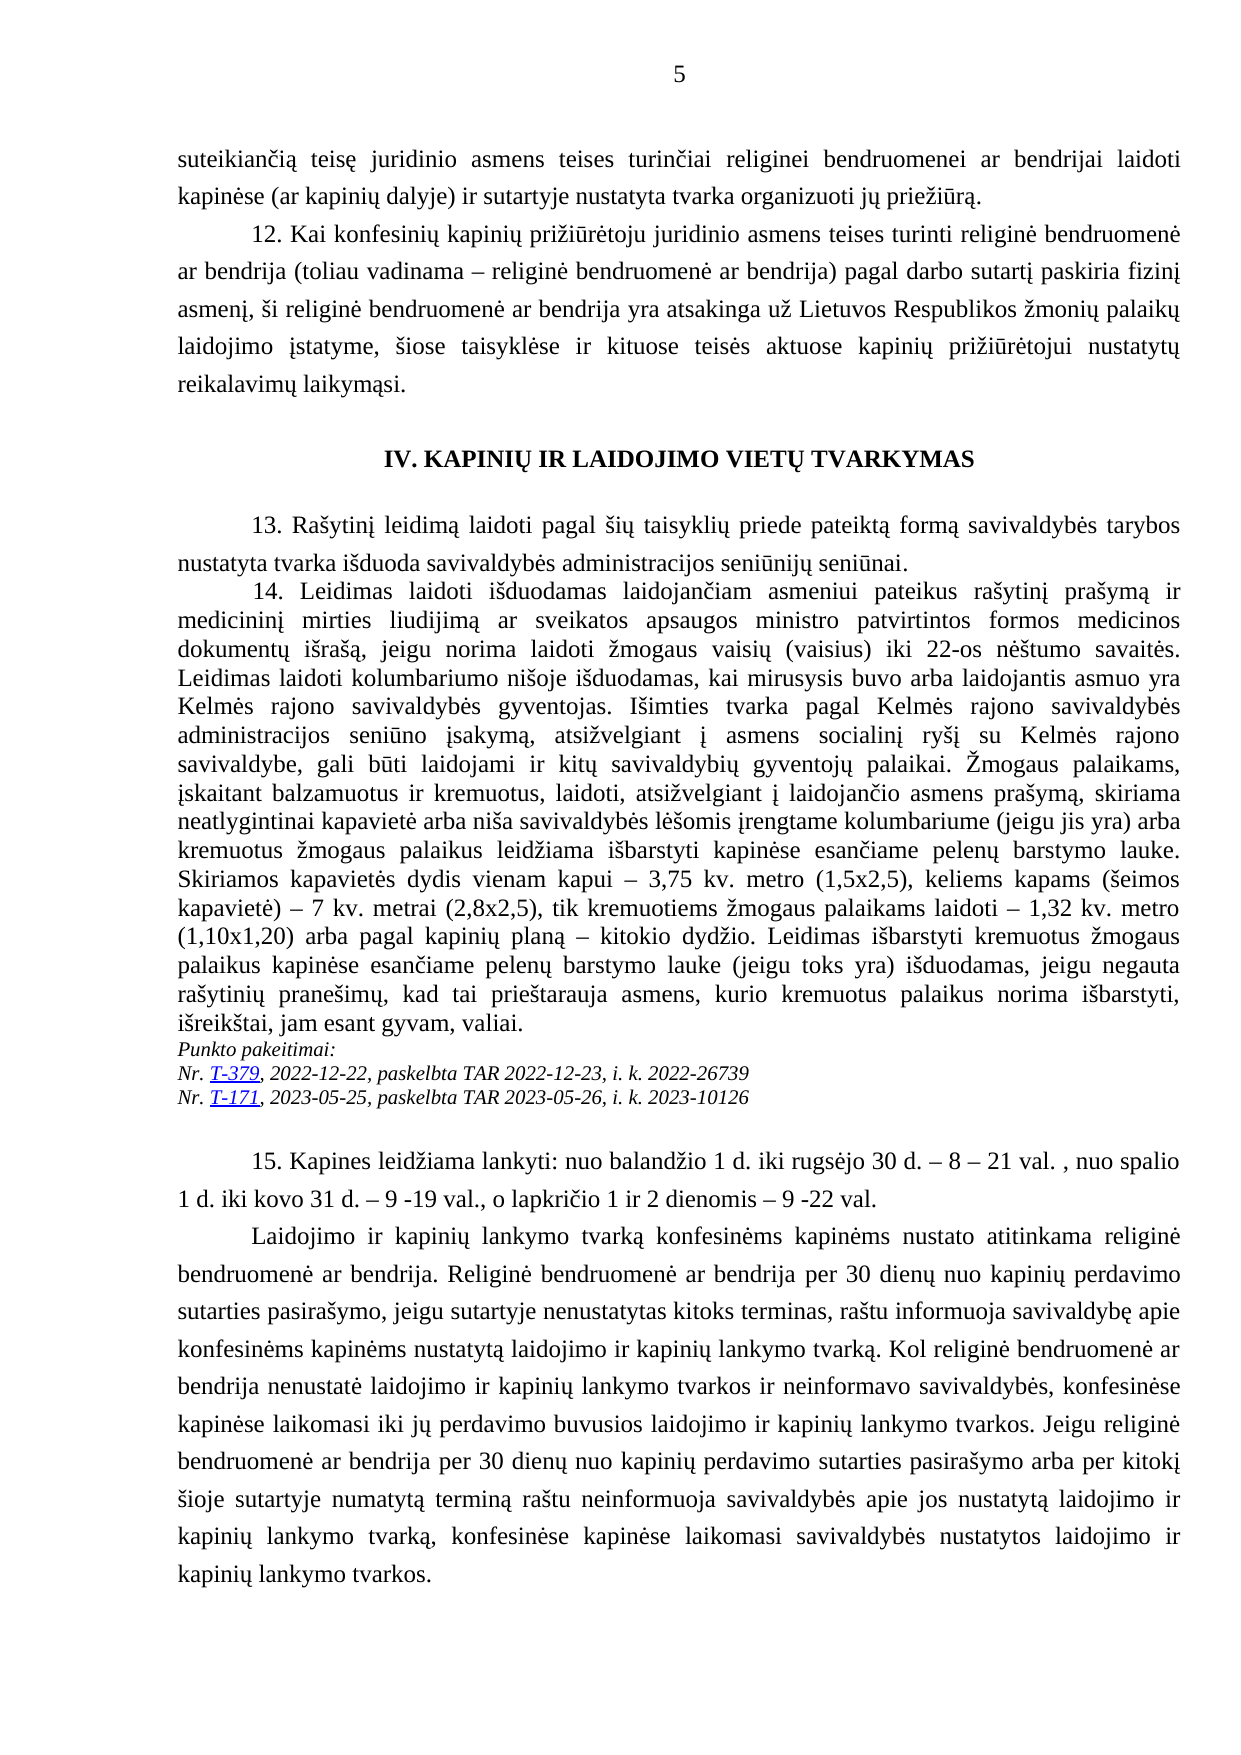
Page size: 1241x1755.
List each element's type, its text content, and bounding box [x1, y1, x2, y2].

text IV. KAPINIŲ IR LAIDOJIMO VIETŲ TVARKYMAS [177, 435, 1181, 473]
text suteikiančią teisę juridinio asmens teises turinčiai religinei bendruomenei ar bendrijai laidoti kapinėse (ar kapinių dalyje) ir sutartyje nustatyta tvarka organizuoti jų priežiūrą. [177, 135, 1181, 210]
text 15. Kapines leidžiama lankyti: nuo balandžio 1 d. iki rugsėjo 30 d. – 8 – 21 val. , nuo spalio 1 d. iki kovo 31 d. – 9 -19 val., o lapkričio 1 ir 2 dienomis – 9 -22 val. [177, 1137, 1181, 1212]
text 12. Kai konfesinių kapinių prižiūrėtoju juridinio asmens teises turinti religinė bendruomenė ar bendrija (toliau vadinama – religinė bendruomenė ar bendrija) pagal darbo sutartį paskiria fizinį asmenį, ši religinė bendruomenė ar bendrija yra atsakinga už Lietuvos Respublikos žmonių palaikų laidojimo įstatyme, šiose taisyklėse ir kituose teisės aktuose kapinių prižiūrėtojui nustatytų reikalavimų laikymąsi. [177, 210, 1181, 398]
text Nr. T-171, 2023-05-25, paskelbta TAR 2023-05-26, i. k. 2023-10126 [177, 1084, 1181, 1109]
text 13. Rašytinį leidimą laidoti pagal šių taisyklių priede pateiktą formą savivaldybės tarybos nustatyta tvarka išduoda savivaldybės administracijos seniūnijų seniūnai. [177, 501, 1181, 576]
text Punkto pakeitimai: [177, 1036, 1181, 1061]
text Laidojimo ir kapinių lankymo tvarką konfesinėms kapinėms nustato atitinkama religinė bendruomenė ar bendrija. Religinė bendruomenė ar bendrija per 30 dienų nuo kapinių perdavimo sutarties pasirašymo, jeigu sutartyje nenustatytas kitoks terminas, raštu informuoja savivaldybę apie konfesinėms kapinėms nustatytą laidojimo ir kapinių lankymo tvarką. Kol religinė bendruomenė ar bendrija nenustatė laidojimo ir kapinių lankymo tvarkos ir neinformavo savivaldybės, konfesinėse kapinėse laikomasi iki jų perdavimo buvusios laidojimo ir kapinių lankymo tvarkos. Jeigu religinė bendruomenė ar bendrija per 30 dienų nuo kapinių perdavimo sutarties pasirašymo arba per kitokį šioje sutartyje numatytą terminą raštu neinformuoja savivaldybės apie jos nustatytą laidojimo ir kapinių lankymo tvarką, konfesinėse kapinėse laikomasi savivaldybės nustatytos laidojimo ir kapinių lankymo tvarkos. [177, 1212, 1181, 1587]
text Nr. T-379, 2022-12-22, paskelbta TAR 2022-12-23, i. k. 2022-26739 [177, 1061, 1181, 1084]
text 14. Leidimas laidoti išduodamas laidojančiam asmeniui pateikus rašytinį prašymą ir medicininį mirties liudijimą ar sveikatos apsaugos ministro patvirtintos formos medicinos dokumentų išrašą, jeigu norima laidoti žmogaus vaisių (vaisius) iki 22-os nėštumo savaitės. Leidimas laidoti kolumbariumo nišoje išduodamas, kai mirusysis buvo arba laidojantis asmuo yra Kelmės rajono savivaldybės gyventojas. Išimties tvarka pagal Kelmės rajono savivaldybės administracijos seniūno įsakymą, atsižvelgiant į asmens socialinį ryšį su Kelmės rajono savivaldybe, gali būti laidojami ir kitų savivaldybių gyventojų palaikai. Žmogaus palaikams, įskaitant balzamuotus ir kremuotus, laidoti, atsižvelgiant į laidojančio asmens prašymą, skiriama neatlygintinai kapavietė arba niša savivaldybės lėšomis įrengtame kolumbariume (jeigu jis yra) arba kremuotus žmogaus palaikus leidžiama išbarstyti kapinėse esančiame pelenų barstymo lauke. Skiriamos kapavietės dydis vienam kapui – 3,75 kv. metro (1,5x2,5), keliems kapams (šeimos kapavietė) – 7 kv. metrai (2,8x2,5), tik kremuotiems žmogaus palaikams laidoti – 1,32 kv. metro (1,10x1,20) arba pagal kapinių planą – kitokio dydžio. Leidimas išbarstyti kremuotus žmogaus palaikus kapinėse esančiame pelenų barstymo lauke (jeigu toks yra) išduodamas, jeigu negauta rašytinių pranešimų, kad tai prieštarauja asmens, kurio kremuotus palaikus norima išbarstyti, išreikštai, jam esant gyvam, valiai. [177, 576, 1181, 1036]
